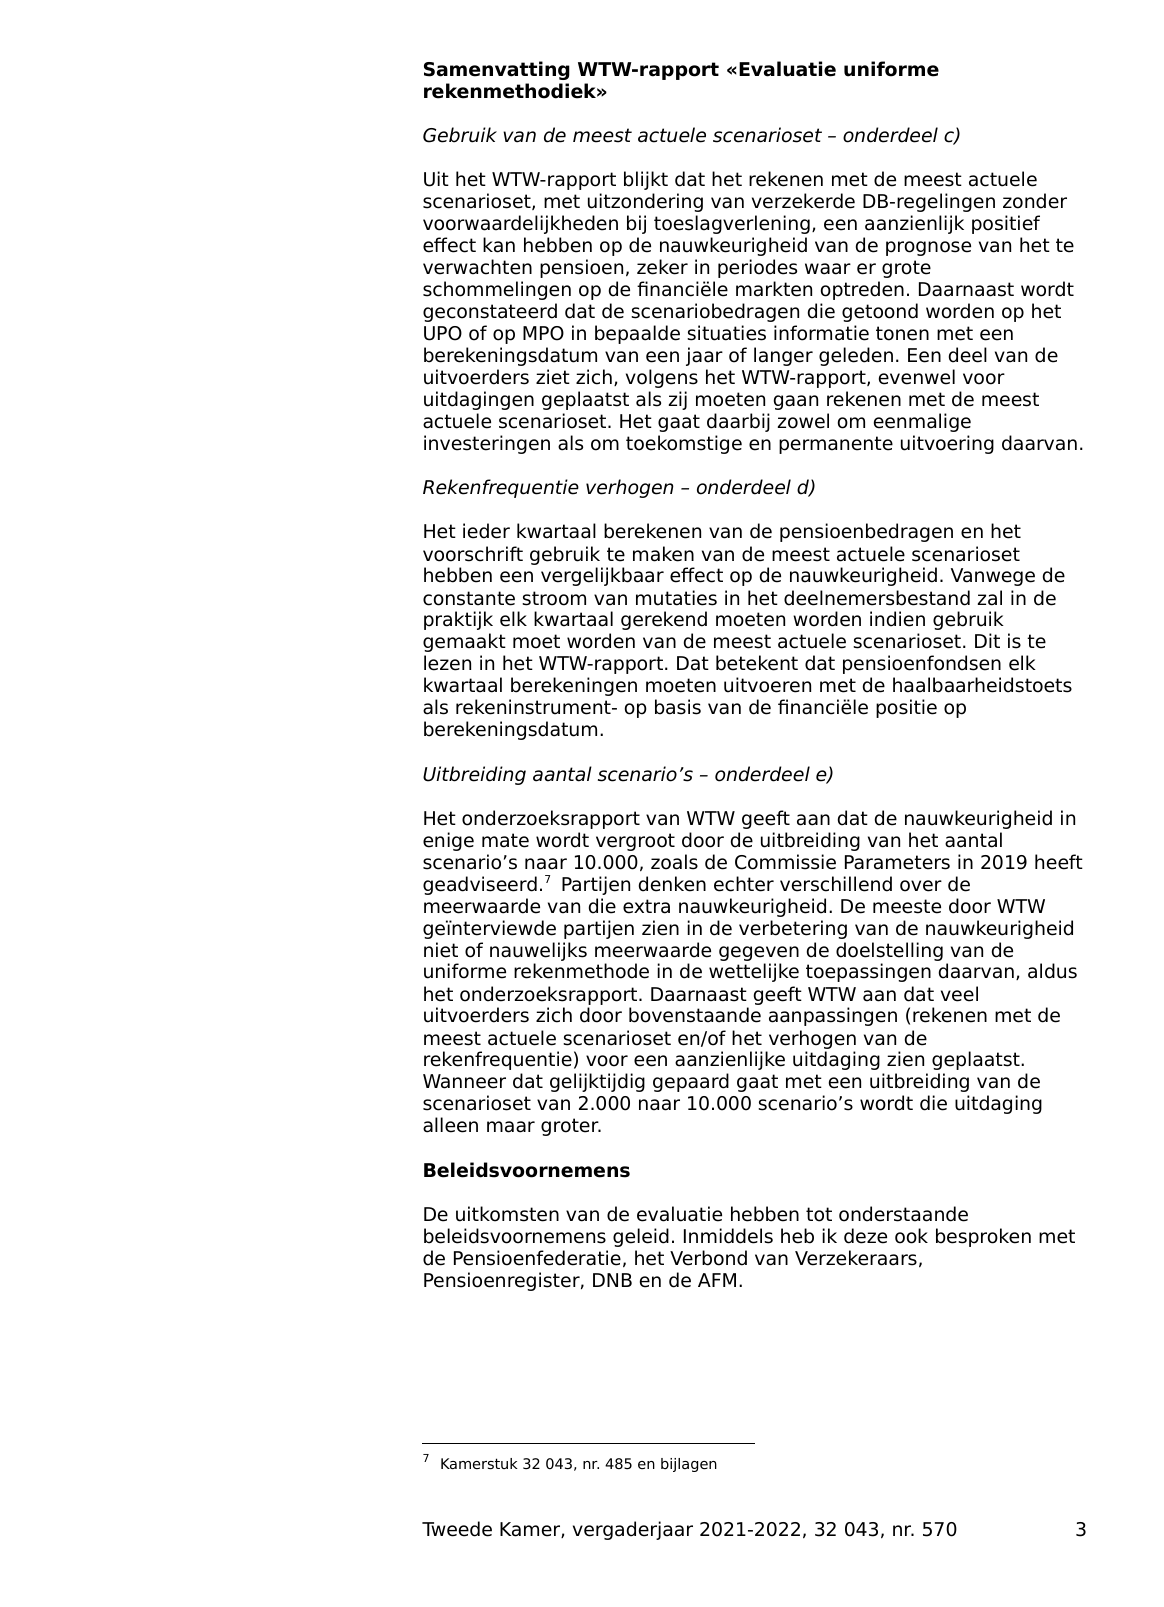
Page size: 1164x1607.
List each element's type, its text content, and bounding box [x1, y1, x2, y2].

subtitle Uitbreiding aantal scenario’s – onderdeel e) [422, 763, 1087, 785]
text Het ieder kwartaal berekenen van de pensioenbedragen en het voorschrift gebruik te maken van de meest actuele scenarioset hebben een vergelijkbaar effect op de nauwkeurigheid. Vanwege de constante stroom van mutaties in het deelnemersbestand zal in de praktijk elk kwartaal gerekend moeten worden indien gebruik gemaakt moet worden van de meest actuele scenarioset. Dit is te lezen in het WTW-rapport. Dat betekent dat pensioenfondsen elk kwartaal berekeningen moeten uitvoeren met de haalbaarheidstoets als rekeninstrument- op basis van de financiële positie op berekeningsdatum. [422, 521, 1087, 741]
text Kamerstuk 32 043, nr. 485 en bijlagen [422, 1452, 1087, 1474]
subtitle Rekenfrequentie verhogen – onderdeel d) [422, 477, 1087, 499]
subtitle Samenvatting WTW-rapport «Evaluatie uniforme rekenmethodiek» [422, 59, 1087, 103]
text De uitkomsten van de evaluatie hebben tot onderstaande beleidsvoornemens geleid. Inmiddels heb ik deze ook besproken met de Pensioenfederatie, het Verbond van Verzekeraars, Pensioenregister, DNB en de AFM. [422, 1204, 1087, 1292]
subtitle Beleidsvoornemens [422, 1159, 1087, 1181]
subtitle Gebruik van de meest actuele scenarioset – onderdeel c) [422, 125, 1087, 147]
text Het onderzoeksrapport van WTW geeft aan dat de nauwkeurigheid in enige mate wordt vergroot door de uitbreiding van het aantal scenario’s naar 10.000, zoals de Commissie Parameters in 2019 heeft geadviseerd. Partijen denken echter verschillend over de meerwaarde van die extra nauwkeurigheid. De meeste door WTW geïnterviewde partijen zien in de verbetering van de nauwkeurigheid niet of nauwelijks meerwaarde gegeven de doelstelling van de uniforme rekenmethode in de wettelijke toepassingen daarvan, aldus het onderzoeksrapport. Daarnaast geeft WTW aan dat veel uitvoerders zich door bovenstaande aanpassingen (rekenen met de meest actuele scenarioset en/of het verhogen van de rekenfrequentie) voor een aanzienlijke uitdaging zien geplaatst. Wanneer dat gelijktijdig gepaard gaat met een uitbreiding van de scenarioset van 2.000 naar 10.000 scenario’s wordt die uitdaging alleen maar groter. [422, 808, 1087, 1137]
text Uit het WTW-rapport blijkt dat het rekenen met de meest actuele scenarioset, met uitzondering van verzekerde DB-regelingen zonder voorwaardelijkheden bij toeslagverlening, een aanzienlijk positief effect kan hebben op de nauwkeurigheid van de prognose van het te verwachten pensioen, zeker in periodes waar er grote schommelingen op de financiële markten optreden. Daarnaast wordt geconstateerd dat de scenariobedragen die getoond worden op het UPO of op MPO in bepaalde situaties informatie tonen met een berekeningsdatum van een jaar of langer geleden. Een deel van de uitvoerders ziet zich, volgens het WTW-rapport, evenwel voor uitdagingen geplaatst als zij moeten gaan rekenen met de meest actuele scenarioset. Het gaat daarbij zowel om eenmalige investeringen als om toekomstige en permanente uitvoering daarvan. [422, 169, 1087, 455]
